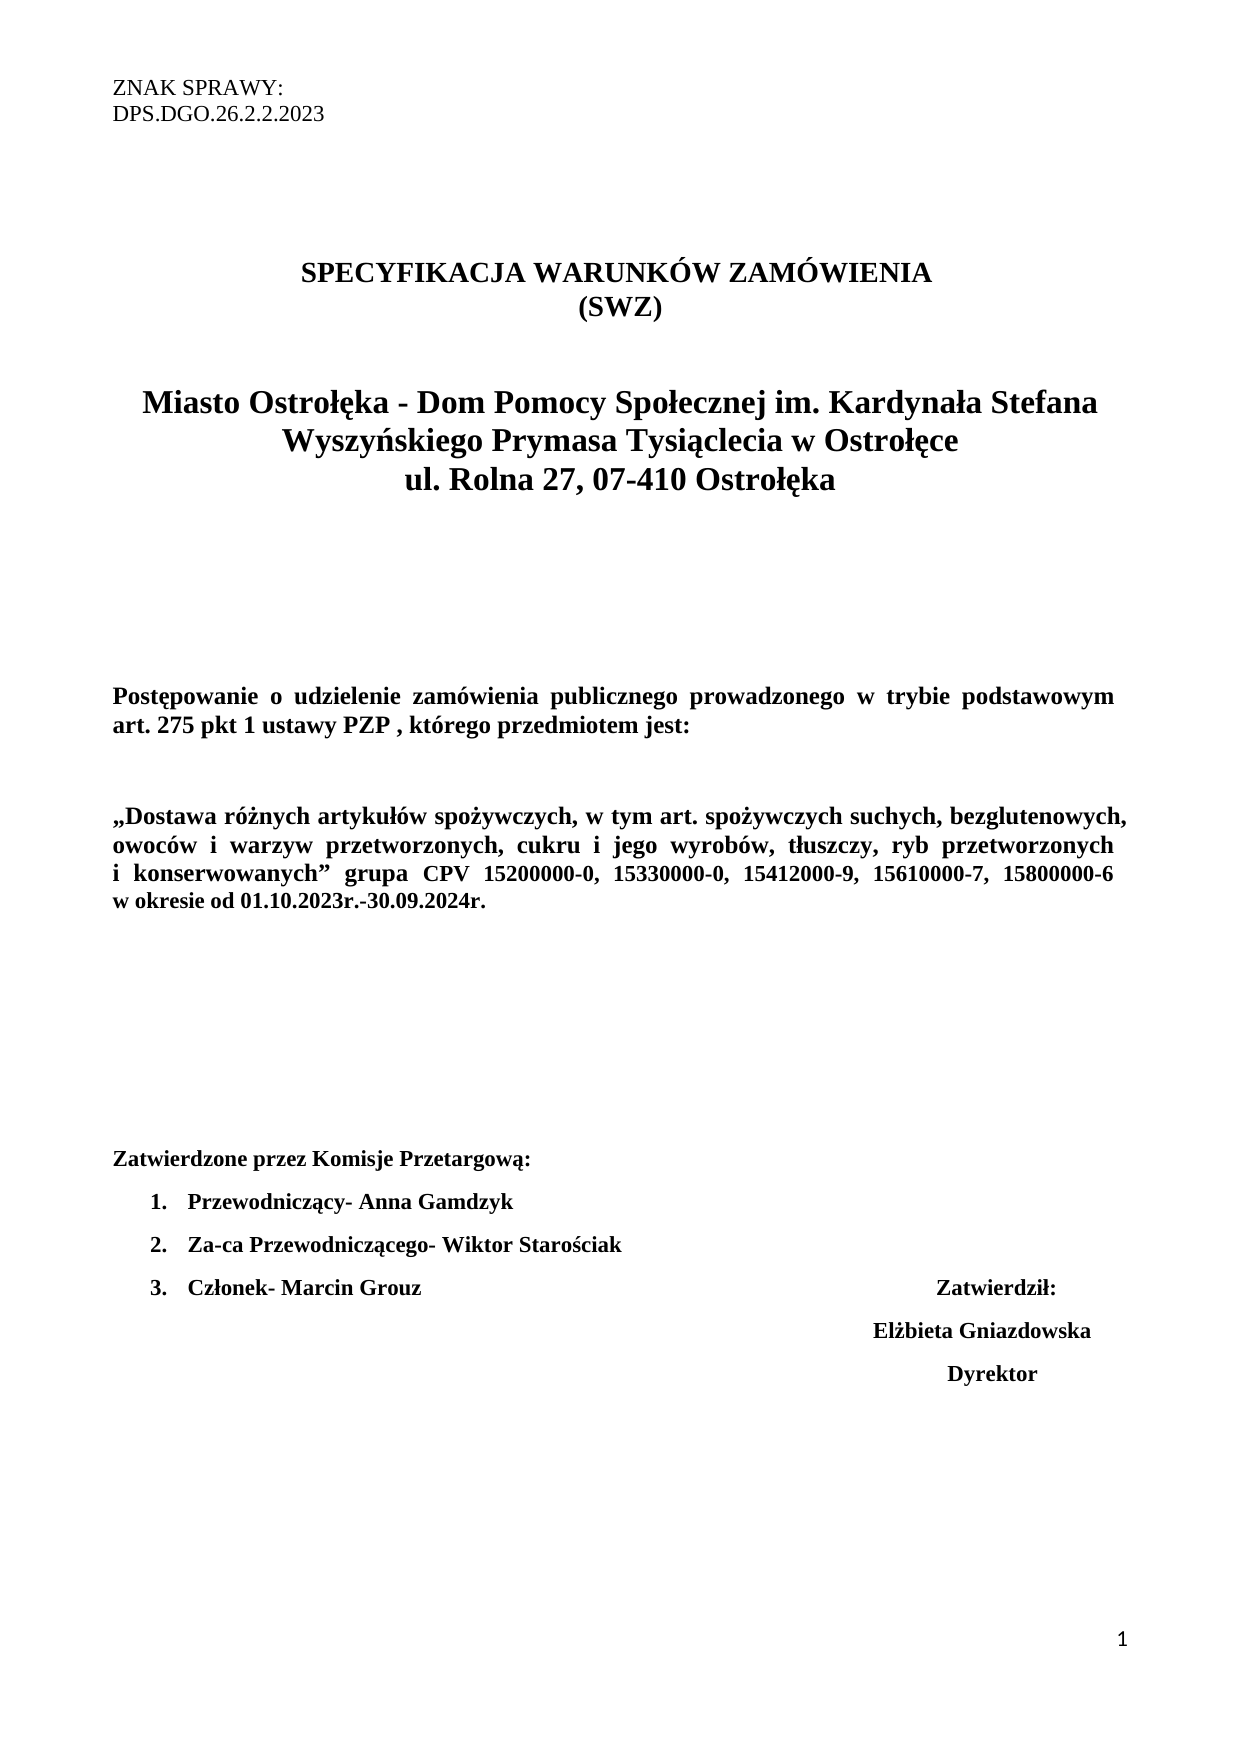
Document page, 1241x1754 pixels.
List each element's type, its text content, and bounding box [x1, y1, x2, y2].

list Przewodniczący- Anna Gamdzyk [150, 1188, 1128, 1215]
text Zatwierdzone przez Komisje Przetargową: [112, 1145, 1128, 1172]
text Elżbieta Gniazdowska [112, 1317, 1128, 1344]
list Członek- Marcin Grouz Zatwierdził: [150, 1274, 1128, 1301]
text Miasto Ostrołęka - Dom Pomocy Społecznej im. Kardynała Stefana Wyszyńskiego Prymasa Tysiąclecia w Ostrołęce [112, 382, 1128, 459]
text SPECYFIKACJA WARUNKÓW ZAMÓWIENIA (SWZ) [112, 256, 1128, 323]
text ul. Rolna 27, 07-410 Ostrołęka [112, 459, 1128, 497]
list Za-ca Przewodniczącego- Wiktor Starościak [150, 1231, 1128, 1258]
text Postępowanie o udzielenie zamówienia publicznego prowadzonego w trybie podstawowym art. 275 pkt 1 ustawy PZP , którego przedmiotem jest: [112, 681, 1128, 739]
text DPS.DGO.26.2.2.2023 [112, 100, 1128, 126]
text „Dostawa różnych artykułów spożywczych, w tym art. spożywczych suchych, bezglutenowych, owoców i warzyw przetworzonych, cukru i jego wyrobów, tłuszczy, ryb przetworzonych i konserwowanych” grupa CPV 15200000-0, 15330000-0, 15412000-9, 15610000-7, 15800000-6 w okresie od 01.10.2023r.-30.09.2024r. [112, 801, 1128, 913]
text Dyrektor [112, 1360, 1128, 1387]
text ZNAK SPRAWY: [112, 74, 1128, 100]
